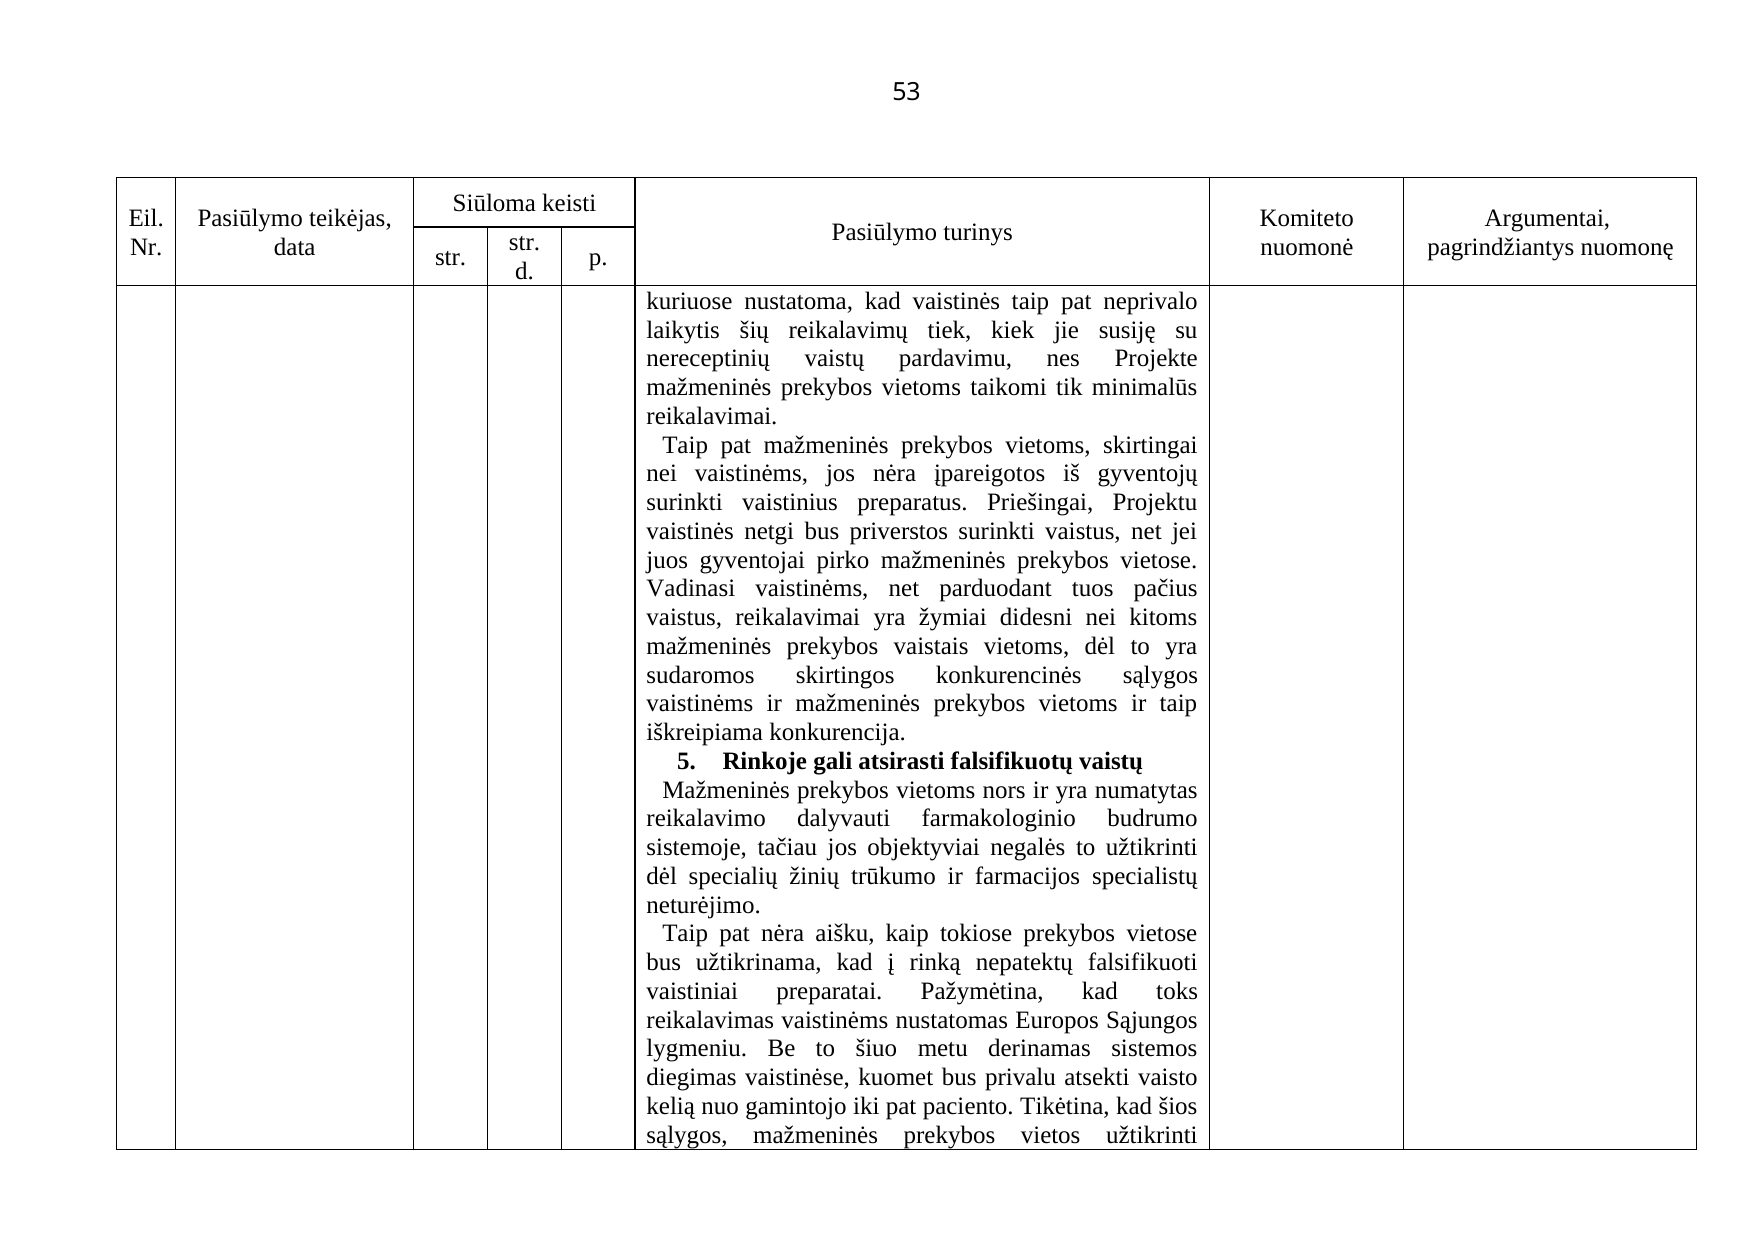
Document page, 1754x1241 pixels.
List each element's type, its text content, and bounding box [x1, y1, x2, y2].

table_header Siūloma keisti [414, 178, 634, 226]
table_cell [1210, 286, 1403, 1148]
table_cell str. [414, 228, 487, 285]
table_header Komiteto nuomonė [1210, 178, 1403, 285]
table_header Pasiūlymo turinys [636, 178, 1209, 285]
table_cell [176, 286, 413, 1148]
table_cell [1404, 286, 1696, 1148]
table_header Pasiūlymo teikėjas, data [176, 178, 413, 285]
table_cell [488, 286, 561, 1148]
table_header Eil. Nr. [117, 178, 175, 285]
table_cell [117, 286, 175, 1148]
table_cell [562, 286, 634, 1148]
table_header Argumentai, pagrindžiantys nuomonę [1404, 178, 1696, 285]
table_cell [414, 286, 487, 1148]
table_cell str. d. [488, 228, 561, 285]
table_cell p. [562, 228, 634, 285]
table_cell Lietuvos vaistinių asociacija išanalizavusi Farmacijos įstatymo Nr. X-709 2, 8, 19, 33, 35, 351, 591, 681 straipsnių pakeitimo ir Įstatymo papildymo aštuntuoju1 skirsniu įstatymo projektą (toliau – Projektas) teikia argumentus bei pasiūlymus. Dėl vaistų prekybos mažmeninės prekybos įmonėse Projektu siūloma įteisinti leidimą tam tikrus nereceptinius vaistinius preparatus parduoti gyventojams ne tik vaistinėse, bet ir kitose mažmeninės prekybos įmonėse. Toks sprendimas prieštarauja šiuo metu valstybės vykdomai politikai, kuomet mažinamas alkoholinių gėrimų prieinamumas, tam, kad gyventojai mažiau jo vartotų. Tuo tarpu šiuo Projektu siūloma didinti vaistų prieinamumą, tačiau tikimasi, kad dėl to neišaugs nei vaistų vartojimas, nei bus daroma įtaka racionaliam vaistų vartojimui. Svarbu atkreipti dėmesį, kad Tarptautinės farmacijos federacijos (FIP – International Pharmaceutical Federation) prezidentė dr. Carmen Peña pasisako už tai, kad gyventojai vaistus turėtų gauti tik iš farmacijos specialistų rankų, nes tik tokiu būdu bus užtikrinta ne tik vaistų kokybė, bet ir teisingas ir racionalus jų vartojimas. 1. Vaistų prieinamumas sumažės kaimo vietovėse Projekto aiškinamajame rašte nurodoma, kad šie pakeitimai sudarys sąlygas pagerinti vaistinių preparatų, įrašytų į vaistinių preparatų sąrašą, prieinamumą vietovėse, kuriose nėra vaistinių, ir gyventojai, teisės aktų nustatyta tvarka nėra aprūpinami vaistiniais preparatais per pirminės sveikatos priežiūros įstaigas. Lietuvoje vaistinės aptarnaujamų pacientų skaičius yra vienas didžiausių ES t. y. 100 tūkst. gyventojų tenka 45 vaistinės, kai tuo metu Danijoje – 6, Olandijoje – 12, D. Britanijoje – 22, Airijoje - 40. Negana to, gyventojai vaistiniais preparatais gali būti aprūpinami per pirminės sveikatos priežiūros įstaigas – tokia galimybės yra numatyta 2007 m. birželio 15 d. Geros vaistinių praktikos nuostatuose Nr. V-494, o nuo 2016 m. e. vaistinėms suteikiama teisė pardavinėti nereceptinius vaistus ir nuotoliniu būdu. Tad šiuo metu nereceptiniai vaistai gali būti pristatomi į bet kurį Lietuvos miestą ar kaimą, todėl netiesa, jog kaimo vietovėse gyventojai neturi galimybės įsigyti vaistinių preparatų. Svarbu atkreipti dėmesį, kad net nuotoliniu būdu parduodant vaistus vaistininkas privalo susisiekti telefonu su pacientu ir suteikti farmacinę paslaugą. Svarbu paminėti, kad nesame gavę nei iš LR Sveikatos apsaugos ministerijos (toliau – SAM), nei iš kitų juridinių ar fizinių asmenų informacijos, skundų ar tyrimų, patvirtinančių, kad Lietuvoje yra problemų susijusių su vaistinių preparatų prieinamumu. Priešingai, dažniausiai girdime, kad vaistinių yra netgi per daug. Turime pagrįstų nuogąstavimų, kad leidus vaistais prekiauti mažmeninės prekybos įmonėse, mažos vaistinės, ypatingai kurios yra įsikūrusios kaimo vietovėse, užsidarys, nes nesugebės išsilaikyti. Remdamiesi užsienio patirtimi, pažymime, kad taip atsitikus vaistinių preparatų prieinamumas kaimo vietovėse tik sumažės, nes gyventojai nebeturės galimybės įsigyti receptinių vaistų. Vadinasi gyventojai parduotuvėje galės įsigyti nereceptinių vaistų, tačiau užsidarius vietinei vaistinei, receptinių ir kompensuojamųjų vaistų, kurių vartojimas pacientams yra būtinas, įsigyti nebeturės galimybės. 2. Vaistų suvartojimas ir apsinuodijimų skaičius augs Projekto aiškinamajame rašte jau pati SAM konstatuoja, kad vaistinių preparatų mažmeninės prekybos įmonių formuojama pasiūla skatins gyventojus įsigyti jiems nereikalingus vaistinius preparatus ir juos vartoti. Svarbu pažymėti, kad prekiaujant vaistiniais preparatais mažmeninėse prekybos vietose kils grėsmė gyventojams perdozuoti, pavyzdžiui: pacientas, nusipirkęs vaistus nuo peršalimo, temperatūros ir galvos skausmo bei juos vartodamas vienu metu gali perdozuoti veikliosios medžiagos paracetamolio. Tai patvirtina ir kitų ES valstybių praktika – tyrimas Švedijoje (Holm 2014) parodė, kad 38 proc. pacientų gavo gydymą vaistais, dėl kurių tarpusavio sąveikos reikia koreguoti dozę. Iš 15 dažniausių vaistų sąveikų 5 yra susiję su nereceptiniais vaistais ir tai sudarė 48 proc. visų sąveikų. Be to, Švedijoje pradėjus prekybą vaistais ne vaistinėse 40 proc. išaugo apsinuodijimų vaistais skaičius. Manome, kad leidus nereceptinius vaistinius preparatus pardavinėti mažmeninėse prekybos vietose vartotojams susidarys klaidingas įspūdis, kad vaistai nekelia jokios rizikos sveikatai ir gali būti bet kada ir bet kaip saugiai vartojami. Akcentuojame, kad pacientai dažniausiai nežino, kad kiekvienas vaistinis preparatas turi savo gydomąsias savybes, tačiau vartojant tam tikrus preparatus kartu ir jeigu jie nėra suderinami tai gali sukelti komplikacijas ar netgi mirtį. Lenkijoje keliamas klausimas dėl nereceptinių vaistų grąžinimo atgal į vaistines, nes šalia padidėjusio nereceptinio vaistų vartojimo išaugo apsinuodijimų ir netgi savižudybių skaičius. Žinoma keisti tvarką yra žymiai sunkiau, nei iš viso nepriimti sprendimų, kurie yra nepagrįsti ir neturi jokių iškeltų tikslų, o tiesiog griauna sveikatos apsaugos sistemą. Stebint Lenkijoje vykstančią situaciją matyti, kad ieškoma būdų, kaip sumažinti padidėjusį vartojimą, pvz. siūloma mažmeninės prekybos vietose vaistus laikyti nematomoje vietoje, kad gyventojai nepirktų vaistų pagauti impulso. Tačiau atsižvelgiant į tai, kad vaistų prieinamumas Lietuvoje yra geras, nėra pagrindo numatyti tokių vaistų prekybos ne vaistinėse ribojimo būdų, o tiesiog atmesti visą Projektą. 3. Vaistų kainos ne mažės, bet tikėtinas vaistų kainų augimas Pažymime, kad vaistinių preparatų pardavimas ne vaistinėse nesumažins vaistų kainų, nes vaistinių preparatų gamintojo kaina Lietuvos rinkai liks tokia pati, o tikėtis, kad didesne marža dirbančios mažmeninės prekybos įmonės taikys mažesnius antkainius nei tarpusavyje intensyviai konkuruojančios vaistinės mažai tikėtina (VVKT duomenis vaistinės beveik 19 proc. taiko mažesnes kainas nei yra leidžiama). Taip pat norime atkreipti dėmesį, kad SAM visada laikėsi pozicijos, kad vaistai turi būti parduodami tik suteikus farmacinę paslaugą, todėl vaistininkų bendruomenei nėra aišku, kodėl pasikeitė pozicija, kokio tikslo yra siekiama, ar yra atlikti tyrimai apie gyventojų žinias vartoti vaistus savarankiškai, ar įvertintos galimos pasekmės, t. y. didėjantis vaistų vartojimas, apsinuodijimai, savižudybių skaičiaus augimas, ar yra atlikti kitų šalių situacijos vertinimai, stebint vaistų kainų pokytį ir, žinoma, kokią tai įtaką gali padaryti esamoms Lietuvos vaistinėms ir tik vaistinėje parduodamų nereceptinių vaistų kainoms. Svarbu atkreipti dėmesį, kad jei dalis vaistinėje parduodamo vaistų segmento sumažės, vaistinės gali būti priverstos kelti kitų vaistų ir vaistinės prekių kainas tam, kad išlaikytų tuos pačius darbuotojus (vaistininkus ir farmakotechnikus bei visą kitą aptarnaujantį personalą), bei tas pačias vaistinės patalpas. Atsižvelgiant į visa tai, manome, jog turi būti atliktas išsamus teisinio reguliavimo poveikio vertinimas, kurio šiuo metu nėra. Taip pat turi būti įvertinta, kiek papildomai reikės biudžeto lėšų ne tik papildomų inspektorių išlaikymui, kurie turės tikrinti mažmeninės prekybos vietas, bet ir gyventojų švietimui apie vaistų netinkamą vartojimą ir savigydos pasekmes ir, žinoma, galimas papildomas biudžeto išlaidas, dėl išaugusio gyventojų apsinuodijimo vaistais. 4. Bus ribojama konkurencija Šiuo Projektu yra nustatomos skirtingi reikalavimai vaistinėms ir mažmeninėms prekybos vietoms, prekiaujančiomis nereceptiniais vaistiniais preparatais. Pažymėtina, kad vaistinėje tuos pačius vaistus išduodantis asmuo privalo būti vaistininkas ar farmakotechnikas, tuo tarpu mažmeninės prekybos vietoje, parduoti vaistus gali neturintis farmacinio išsilavinimo. Vaistinės turi pareigą visada, net nereceptinius vaistus parduodant internetu, suteikti farmacinę paslaugą, tuo tarpu mažmeninės prekybos įmonėms pagal Projektą šios paslaugos, parduodant vaistus, suteikti nereikės. Svarbu pažymėti, kad farmacinę paslaugą gali suteikti tik farmacijos specialistas. Jų Lietuvoje trūksta, vaistininkų ir farmokotechnikų išlaikymas yra ženkliai brangesnis, nei parduotuvės kasininko ar degalinės operatoriaus. Reikalavimai patalpoms ir vaistų laikymo sąlygoms skirti tam, kad būtų užtikrintas vaistų saugumas. Siekiant išlaikyti vienodas konkurencijos sąlygas, reikėtų arba nustatyti analogiškus reikalavimus mažmeninėms prekybos vietoms (reikalavimai patalpoms, kuriuose galima pardavinėti nereceptinius vaitus, su atskiromis patalpomis karantinui, vaistų priėmimui, laikymui ir pan.) arba kartu su įstatymu turėtų būti keičiami poįstatyminiai teisės aktai, kuriuose nustatoma, kad vaistinės taip pat neprivalo laikytis šių reikalavimų tiek, kiek jie susiję su nereceptinių vaistų pardavimu, nes Projekte mažmeninės prekybos vietoms taikomi tik minimalūs reikalavimai. Taip pat mažmeninės prekybos vietoms, skirtingai nei vaistinėms, jos nėra įpareigotos iš gyventojų surinkti vaistinius preparatus. Priešingai, Projektu vaistinės netgi bus priverstos surinkti vaistus, net jei juos gyventojai pirko mažmeninės prekybos vietose. Vadinasi vaistinėms, net parduodant tuos pačius vaistus, reikalavimai yra žymiai didesni nei kitoms mažmeninės prekybos vaistais vietoms, dėl to yra sudaromos skirtingos konkurencinės sąlygos vaistinėms ir mažmeninės prekybos vietoms ir taip iškreipiama konkurencija. 5. Rinkoje gali atsirasti falsifikuotų vaistų Mažmeninės prekybos vietoms nors ir yra numatytas reikalavimo dalyvauti farmakologinio budrumo sistemoje, tačiau jos objektyviai negalės to užtikrinti dėl specialių žinių trūkumo ir farmacijos specialistų neturėjimo. Taip pat nėra aišku, kaip tokiose prekybos vietose bus užtikrinama, kad į rinką nepatektų falsifikuoti vaistiniai preparatai. Pažymėtina, kad toks reikalavimas vaistinėms nustatomas Europos Sąjungos lygmeniu. Be to šiuo metu derinamas sistemos diegimas vaistinėse, kuomet bus privalu atsekti vaisto kelią nuo gamintojo iki pat paciento. Tikėtina, kad šios sąlygos, mažmeninės prekybos vietos užtikrinti negalės. Atsižvelgiant į visa tai kas išdėstyta, nepritariame siūlomam Projektui ir manome, kad prekiauti vaistiniais preparatais turi būti leidžiama išimtinai tik vaistinėms, nes priėmus šį Projektą: 1. Užsidarys mažos, ypatingai esančios kaimo vietovėse vaistinės; 2. Receptinių vaistinių preparatų prieinamumas kaimo vietovėse pablogės; 3. Gyventojai bus skatinami vartoti daugiau vaistų bei užsiimti savigyda; 4. Vaistų kainos nemažės, tačiau priešingai – gali išaugti; 5. Išaugs apsinuodijimų skaičius vaistiniais preparatais; 6. Didės valstybės biudžeto išlaidos papildomiems inspektoriams, gyventojų švietimui, apsinuodijusių pacientų gydymui; 7. Bus sudaromos nevienodos konkurencinės sąlygos verslui; 8. Nebus užtikrintas vaistų atšaukimo iš rinkos procesas, didės falsifikuotų vaistų prekybos vietose tikimybė. Dėl receptinių vaistų pardavimo nuotolinių būdu Asociacija yra už inovacijas ir už galimybę, kuo greičiau ir paprasčiau pacientams įsigyti vaistinių preparatų. Tačiau išduodant vaistus pagal e. receptą vaistinės kasdien susiduria su e. sveikatos bei e. recepto sistemos netobulumu bei neveikimu. E. recepto sistema ne tik kad neįmanoma greitai ir kokybiškai aptarnauti pacientų, bet dažnai tenka vaistininkams juos siųsti į kitas vaistines, ar net prašyti, kad atvyktų kitą dieną. Esant tokiai situacijai papildomos sistemos kūrimas bei siūlymas, kad receptinius vaistus būtų galima įsigyti nuotoliniu būdu yra nesavalaikis, nes šiuo metu nėra tinkamai sutvarkyta galimybė pacientui e. receptu įsigyti vaistų paprastuoju būdu, t. y. atvykus į vaistinę. Leisti receptinių vaistų pardavimą nuotolinių būdu, iki galo nesubalansavus e. recepto sistemos, neišsprendus eilės techninių šiuo metu veiklą stabdančių klausimų (pvz. 1. Korupcijos prevencijai, kodėl sistema gydytojui rodo konkrečią vaistinę, kurioje pacientas įsigijo vaistus; 2. Vaistinėje atleidus kompensuojamąjį e. receptą (t. y. pardavus vaistą) ir jį pristačius ligonių kasoms paaiškėja, kad receptas gydytojo yra atšauktas ir vaistinė turi prisiimti nuostolius; 3. Siūlėme, kad psichotropinius vaistus būtų galima įsigyti tik su e. receptu, tačiau tai nėra įgyvendinta - taip būtų išvengiama dažno receptų padirbinėjimo, ir visos vaistinės darbo stabdymo, kuomet pareigūnai tiria šiuos atvejus; 4. Sistema nuolat stringa ir t.t.) yra ne tik neracionalu, bet taip pat gali reikšmingai pabloginti pacientų būklę. Svarbu paminėti, kad farmacinė paslauga nuotoliniu būdu šiuo metu negali užtikrinti tokios kokybės, kuri gali būti suteikiama vaistinėse, nes e. sveikatos ir e. recepto sistema dar neturi galimybės rinkti, kaupti ir parodyti visus šiuo metu vartojamus paciento vaistus farmacijos specialistui. Be to, žinant šios dienos e. sveikatos ir e. recepto galimybes kyla labai daug abejonių, ar e. recepto sistema, kuomet bandys prie jos jungtis daugiau pacientų, neužlūš, kaip jau buvo atsitikę ne kartą, ir neatims galimybės aptarnauti pacientus vaistinėje su e. receptu. Tokiu atveju daugybė pacientų, jau atvykę į vaistinę, sužinotų, kad sistema pakibo, ir vaistininkas, matydamas tik paciento asmens tapatybės kortelę, kompiuterio ekrane nematys jam gydytojo išrašyto e. recepto. Svarbu pažymėti, kad tokia situacija jau yra buvusi 2017 m. lapkričio, gruodžio mėnesiais, kuomet sistemos tvarkymo darbai vyko ilgiau kaip kelias savaites, ko pasėkoje tūkstančiai pacientų laiku negalėjo pradėti jiems būtino gydymo, nes negalėjo vaistinėse įsigyti vaistų. Pažymėtina, kad pacientas gavęs e. receptą, jį pakeisti paprastu popieriniu receptu greitai ir nesudėtingai negali, nes jam reikia vėl užsirašyti pas gydytoją, pas jį patekti, gydytojui naikinti išrašytą e. receptą, kas gali būti sudėtinga esant e. recepto strigimui, ir išrašyti paprastą popierinį receptą. Esame už inovacijas, tačiau tik tada, kai jos neturi neigiamos įtakos pacientų sveikatai. Atsižvelgiant į tai, kas išdėstyta, siūlome nukelti receptinių vaistų pardavimą nuotoliniu būdu iki tol, kol e. sveikata bei e. receptas veiks be priekaištų. Matydami lėtą poslinkį ir daugybę sisteminių klaidų siūlome nuotolinę prekybą receptiniais vaistais įteisinti tik nuo 2023 m. Dėl valdiškų vaistinių steigimo Projektu siūloma ligoninės vaistinėms parduoti vaistinius preparatus pacientams, kurie gydosi ligoninės dienos stacionare. Nėra aiškus siekiamas tikslas, nes, atsižvelgiant į tai, kas išdėstytą aukščiau, Lietuvoje vaistų prieinamumas yra geras. Apie nesklandumus, su kuriais, kaip Projekto rengėjai teigia, susiduria pacientai besigydantys dienos stacionare nei Lietuvos vaistinių asociacija, nei jos nariai, vaistinės, nebuvo informuoti ir, jei minimos problemos iš tiesų egzistuoja, nebuvo ieškoma, kaip esamos vaistinės galėtų prisidėti prie šių problemų sprendimo. 1. Bus ribojama konkurencija Iš Projekto matyti, kad gali būti ruošiamasi kurti valdiškų vaistinių tinklą ir taip eiti į verslo sektorių. Tokiu atveju vaistinės pastatomas į absoliučiai nelygias konkurencines sąlygas. Valdiškos vaistinės ne tik turės galimybę naudotis valstybiniu turtu, bet ir neturės pareigos teikti paslaugų, kurias privalo teikti visos visuomeninės vaistinės Lietuvoje – turėti visus rinkoje esamus vaistus ar juos pristatyti per teisės aktais nurodytą laiką, įsirengti monitorius, rodančius vaistų kainas, riboti vaistinės patalpų plotą ir t.t. Jei būtų deklaruojama, kad valdiškos vaistinės veiks rinkos sąlygomis, tuomet turėtų būti pateikiami skaičiavimai ir duomenys, kiek papildomai tai kainuos mokesčių mokėtojams, įvertinat farmacijos specialistų darbą, patalpų nuomą ir t. t. Ar valstybė neturėdama galimybės kelti gydytojų ir slaugių atlyginimus yra pajėgi kurti vaistininkams darbo vietas. Pažymėtina, kad Lietuvoje trūksta vaistininkų, tad, ar yra numatyta vaistininkams mokėti tokį atlyginimą, kokį dabar farmacijos specialistai gauna privačiame sektoriuje dirbantys farmacijos specialistai. 2. Bus neracionaliai naudojamas valstybės turtas bei didės korupcija Toks reglamentavimas prieštarauja teisinės valstybės, sąžiningumo ir lygybės prieš įstatymą principams. Manome, kad negali būti sukuriama situacija, kuomet valstybinės institucijos tiek vykdys visuomenės vaistinių, tiek ir savo pačių stebėseną bei priežiūrą. Projektas kelia abejonių dėl valdiškų vaistinių steigimo, nes valstybės pareiga visų pirma yra garantuoti viešąsias paslaugas žmonėms. Valstybės veikla savo esme negali būti pelno siekianti, o yra skirta tam, kad būtų tenkinami viešieji visuomenės interesai. Tad tokias visuomenei reikalingas paslaugas, kurių verslas neteikia, arba jos ekonominiu požiūriu yra neefektyvios, bet būtinos visuomenei, valstybė privalo užtikrinti. Tuo tarpu valstybei eiti į tiesioginę konkurenciją su efektyviai ir skaidriai veikiančiu verslu yra netikslinga. Atkreiptinas dėmesys, kad Lietuvoje veikia net 6 vaistinių tinklai ir dar 100 vaistinių, kurios turi po vieną ar dvi vaistines, tad konkurencija tarp vaistinių yra didžiulė. Tą patvirtina ir Valstybinės vaistų kontrolės tarnybos duomenys, jog vaistinės beveik 19 proc. taiko mažesnes kainas nei yra leidžiama. Šalia viešojo intereso patenkinimo, taip pat valstybės pareiga yra verslo sąlygų nustatymas ir reguliavimas, bet ne verslo perėmimas iš verslo subjektų. 2017 m. balandžio 25 d. Valstybės kontrolė paskelbė išvadas dėl valstybinių įmonių valdymo bei informavo, jog „dalis viešajame sektoriuje veikiančių įmonių ir įstaigų nekuria pridėtinės vertės valstybei, o tam tikrais atvejais teikia naudą tik pačioms įmonėms, viešosioms įstaigoms ar net privačių asmenų grupėms”. 3. Bus prieštaraujama šiuo metu valstybės vykdomai politikai Lietuvos Respublikos Vyriausybės sprendimu Ūkio ministerijoje buvo įsteigta darbo grupė, kuri vertino esamų valstybinių įmonių reikalingumą, analizuoja jų rodiklius, sprendžia dėl jų privatizavimo ar listingavimo. Dar daugiau, šiuo metu yra svarstoma dėl kai kurių valstybinių įmonių privatizavimo, kurių tarpe yra valstybinės vaistinės. Tuo tarpu šiuo Projektu einama priešinga kryptimi visai valstybės vykdomai politikai – dar labiau didinamas valstybinių įmonių tinklas, kuriant naują valdiškų vaistinių tinklą. Valdiškos vaistinės nevykdys jokių naujų ar kitokių paslaugų, kurių šiuo metu nėra ar negali užtikrinti privačios vaistinės. Todėl visų pirma reikėtų pateikti analizę, ar reikia ir jeigu taip, kokių papildomų paslaugų reikia, ar jos galėtų būti teikiamos jau veiklą vykdančių vaistinių, o ne kurti naujo valdiško aparato. Atsižvelgiant į visa tai kas išdėstyta, nepritariame siūlomam Projektui ir manome, kad prekiauti vaistiniais preparatais neturi valdiškos vaistinės, nes priėmus šį Projektą: 1. Nelygios konkurencinės sąlygos vaistinėms ir valdiškoms vaistinėms; 2. Valdiškos vaistinės naudos valstybinius resursus nekilnojamąjį turtą, jau dirbančius ir kitas funkcijas atliekančius sveikatos priežiūros specialistus; 3. Didės valstybės biudžeto išlaidos – valdiškoms vaistinėms steigi reikės papildomų valstybės biudžeto lėšų: farmacijos specialistų darbo užmokesčiui, vaistinės patalpoms įrengti ir t. t.; 4. Atsiras niša korupcijai ir neefektyviam valstybinio turto panaudojimui; 5. Prieštaraujama vykdomai valstybės politikai dėl valstybinių įmonių. [636, 286, 1209, 1148]
